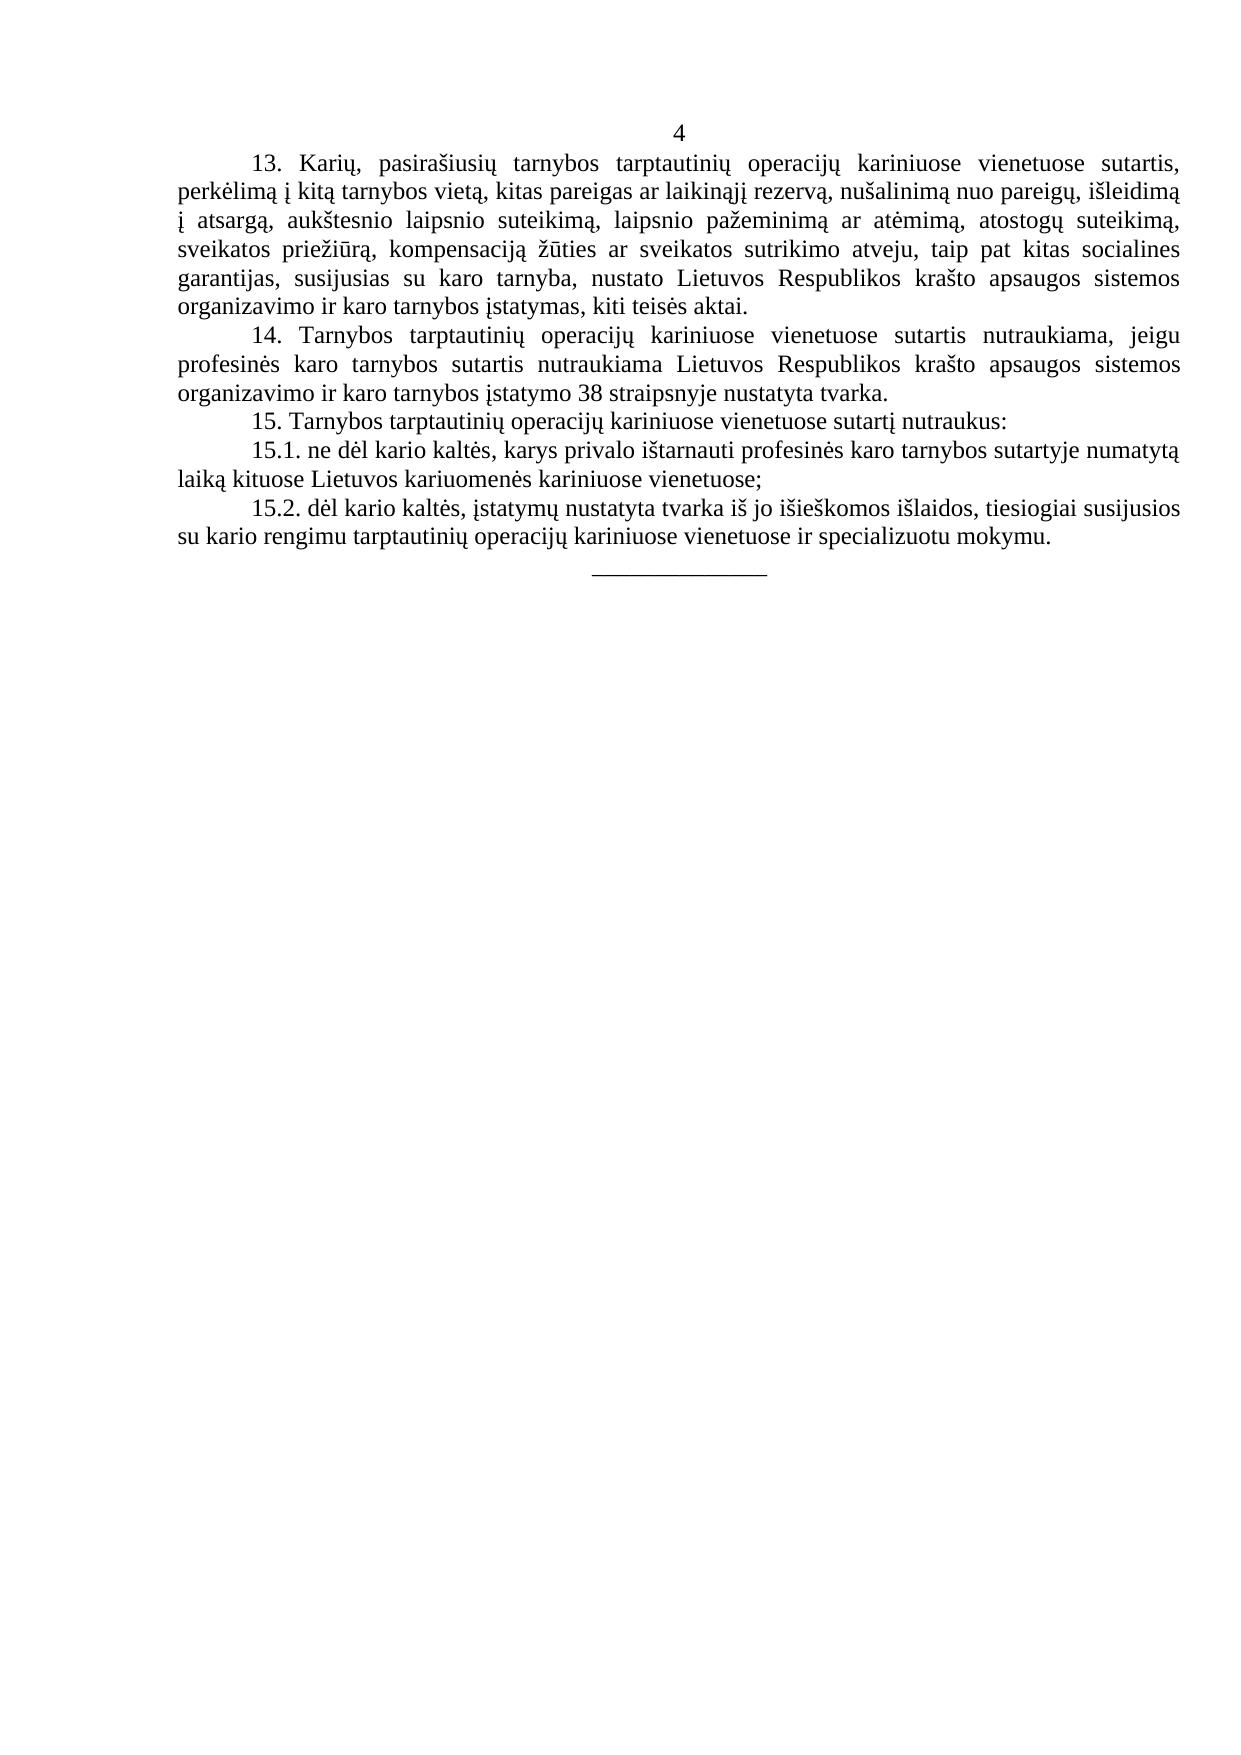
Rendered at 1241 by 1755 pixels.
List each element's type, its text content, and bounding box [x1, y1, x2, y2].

text 13. Karių, pasirašiusių tarnybos tarptautinių operacijų kariniuose vienetuose sutartis, perkėlimą į kitą tarnybos vietą, kitas pareigas ar laikinąjį rezervą, nušalinimą nuo pareigų, išleidimą į atsargą, aukštesnio laipsnio suteikimą, laipsnio pažeminimą ar atėmimą, atostogų suteikimą, sveikatos priežiūrą, kompensaciją žūties ar sveikatos sutrikimo atveju, taip pat kitas socialines garantijas, susijusias su karo tarnyba, nustato Lietuvos Respublikos krašto apsaugos sistemos organizavimo ir karo tarnybos įstatymas, kiti teisės aktai. [177, 148, 1181, 320]
text 15.2. dėl kario kaltės, įstatymų nustatyta tvarka iš jo išieškomos išlaidos, tiesiogiai susijusios su kario rengimu tarptautinių operacijų kariniuose vienetuose ir specializuotu mokymu. [177, 493, 1181, 550]
text 14. Tarnybos tarptautinių operacijų kariniuose vienetuose sutartis nutraukiama, jeigu profesinės karo tarnybos sutartis nutraukiama Lietuvos Respublikos krašto apsaugos sistemos organizavimo ir karo tarnybos įstatymo 38 straipsnyje nustatyta tvarka. [177, 320, 1181, 406]
text 15. Tarnybos tarptautinių operacijų kariniuose vienetuose sutartį nutraukus: [177, 406, 1181, 435]
text 15.1. ne dėl kario kaltės, karys privalo ištarnauti profesinės karo tarnybos sutartyje numatytą laiką kituose Lietuvos kariuomenės kariniuose vienetuose; [177, 435, 1181, 493]
text ______________ [177, 550, 1181, 579]
